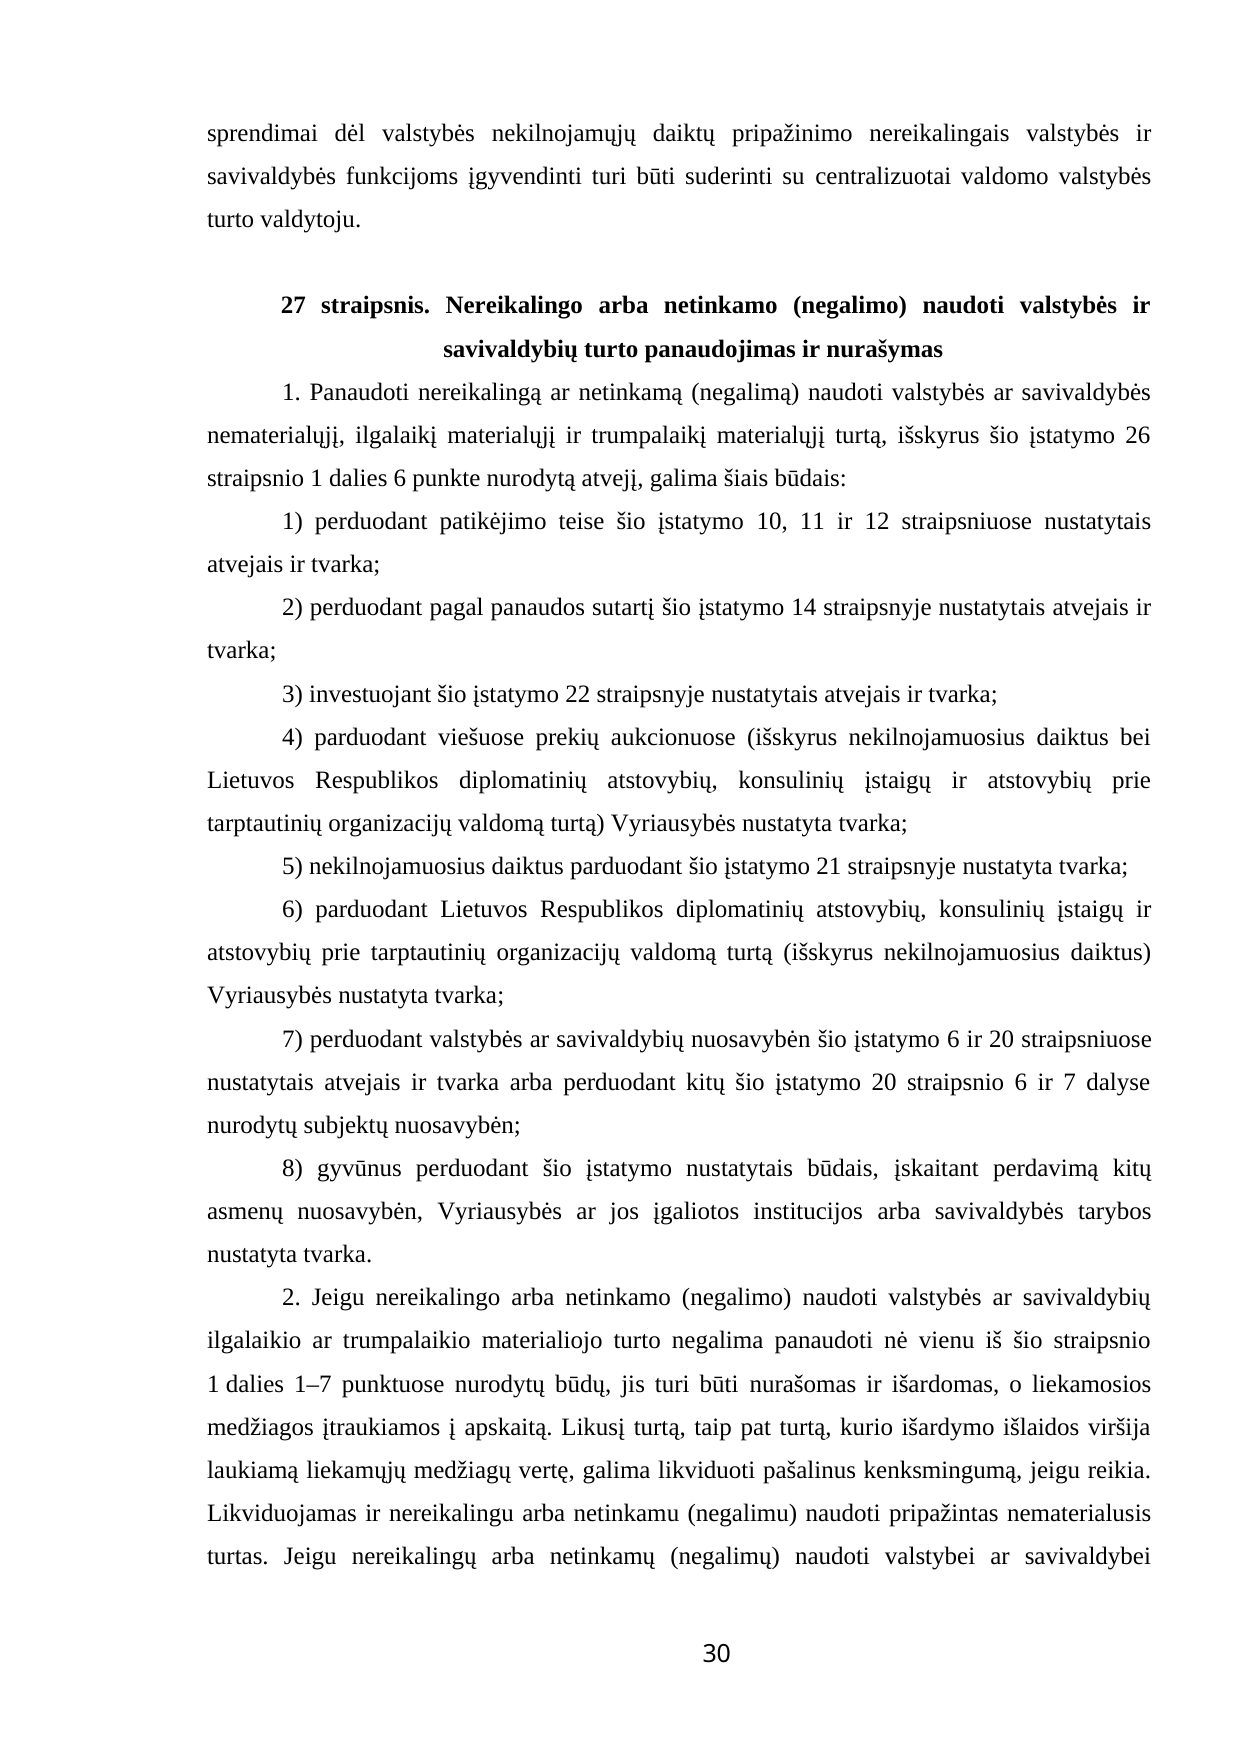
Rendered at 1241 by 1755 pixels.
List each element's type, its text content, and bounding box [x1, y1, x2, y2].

text 6) parduodant Lietuvos Respublikos diplomatinių atstovybių, konsulinių įstaigų ir atstovybių prie tarptautinių organizacijų valdomą turtą (išskyrus nekilnojamuosius daiktus) Vyriausybės nustatyta tvarka; [207, 894, 1152, 1009]
text sprendimai dėl valstybės nekilnojamųjų daiktų pripažinimo nereikalingais valstybės ir savivaldybės funkcijoms įgyvendinti turi būti suderinti su centralizuotai valdomo valstybės turto valdytoju. [207, 118, 1152, 233]
text 7) perduodant valstybės ar savivaldybių nuosavybėn šio įstatymo 6 ir 20 straipsniuose nustatytais atvejais ir tvarka arba perduodant kitų šio įstatymo 20 straipsnio 6 ir 7 dalyse nurodytų subjektų nuosavybėn; [207, 1024, 1152, 1139]
text 8) gyvūnus perduodant šio įstatymo nustatytais būdais, įskaitant perdavimą kitų asmenų nuosavybėn, Vyriausybės ar jos įgaliotos institucijos arba savivaldybės tarybos nustatyta tvarka. [207, 1153, 1152, 1268]
text 1. Panaudoti nereikalingą ar netinkamą (negalimą) naudoti valstybės ar savivaldybės nematerialųjį, ilgalaikį materialųjį ir trumpalaikį materialųjį turtą, išskyrus šio įstatymo 26 straipsnio 1 dalies 6 punkte nurodytą atvejį, galima šiais būdais: [207, 377, 1152, 492]
text 5) nekilnojamuosius daiktus parduodant šio įstatymo 21 straipsnyje nustatyta tvarka; [207, 851, 1152, 880]
text 4) parduodant viešuose prekių aukcionuose (išskyrus nekilnojamuosius daiktus bei Lietuvos Respublikos diplomatinių atstovybių, konsulinių įstaigų ir atstovybių prie tarptautinių organizacijų valdomą turtą) Vyriausybės nustatyta tvarka; [207, 722, 1152, 837]
text 27 straipsnis. Nereikalingo arba netinkamo (negalimo) naudoti valstybės ir savivaldybių turto panaudojimas ir nurašymas [281, 291, 1152, 362]
text 1) perduodant patikėjimo teise šio įstatymo 10, 11 ir 12 straipsniuose nustatytais atvejais ir tvarka; [207, 506, 1152, 578]
text 2) perduodant pagal panaudos sutartį šio įstatymo 14 straipsnyje nustatytais atvejais ir tvarka; [207, 592, 1152, 664]
text 2. Jeigu nereikalingo arba netinkamo (negalimo) naudoti valstybės ar savivaldybių ilgalaikio ar trumpalaikio materialiojo turto negalima panaudoti nė vienu iš šio straipsnio 1 dalies 1–7 punktuose nurodytų būdų, jis turi būti nurašomas ir išardomas, o liekamosios medžiagos įtraukiamos į apskaitą. Likusį turtą, taip pat turtą, kurio išardymo išlaidos viršija laukiamą liekamųjų medžiagų vertę, galima likviduoti pašalinus kenksmingumą, jeigu reikia. Likviduojamas ir nereikalingu arba netinkamu (negalimu) naudoti pripažintas nematerialusis turtas. Jeigu nereikalingų arba netinkamų (negalimų) naudoti valstybei ar savivaldybei [207, 1282, 1152, 1570]
text 3) investuojant šio įstatymo 22 straipsnyje nustatytais atvejais ir tvarka; [207, 679, 1152, 707]
